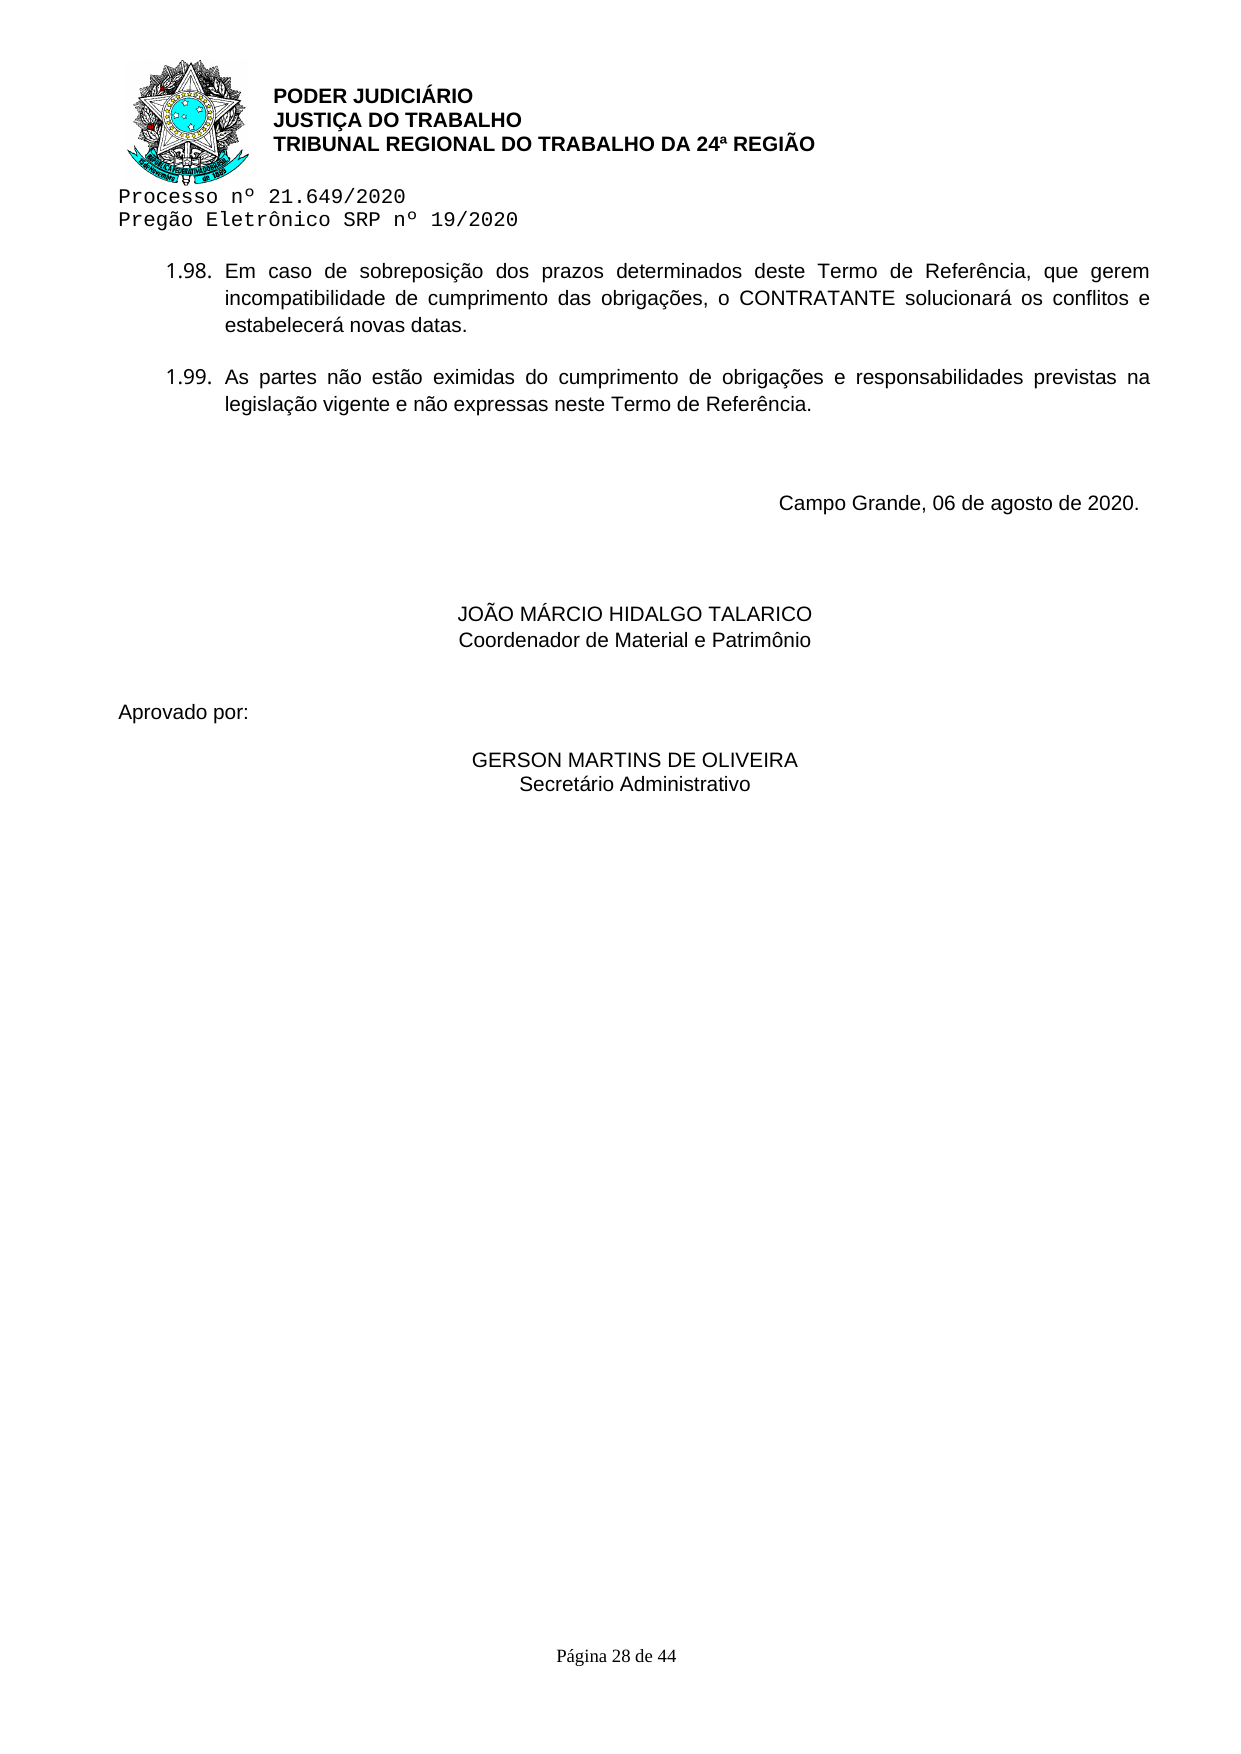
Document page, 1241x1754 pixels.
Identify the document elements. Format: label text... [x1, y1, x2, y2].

text JOÃO MÁRCIO HIDALGO TALARICO [118, 594, 1152, 628]
text Secretário Administrativo [118, 771, 1152, 795]
text GERSON MARTINS DE OLIVEIRA [118, 747, 1152, 771]
text Aprovado por: [118, 699, 1151, 723]
list Em caso de sobreposição dos prazos determinados deste Termo de Referência, que gerem incompatibilidade de cumprimento das obrigações, o CONTRATANTE solucionará os conflitos e estabelecerá novas datas. [165, 257, 1152, 338]
picture [126, 59, 251, 186]
text Campo Grande, 06 de agosto de 2020. [162, 491, 1140, 515]
list As partes não estão eximidas do cumprimento de obrigações e responsabilidades previstas na legislação vigente e não expressas neste Termo de Referência. [165, 363, 1152, 417]
text Coordenador de Material e Patrimônio [118, 628, 1152, 652]
